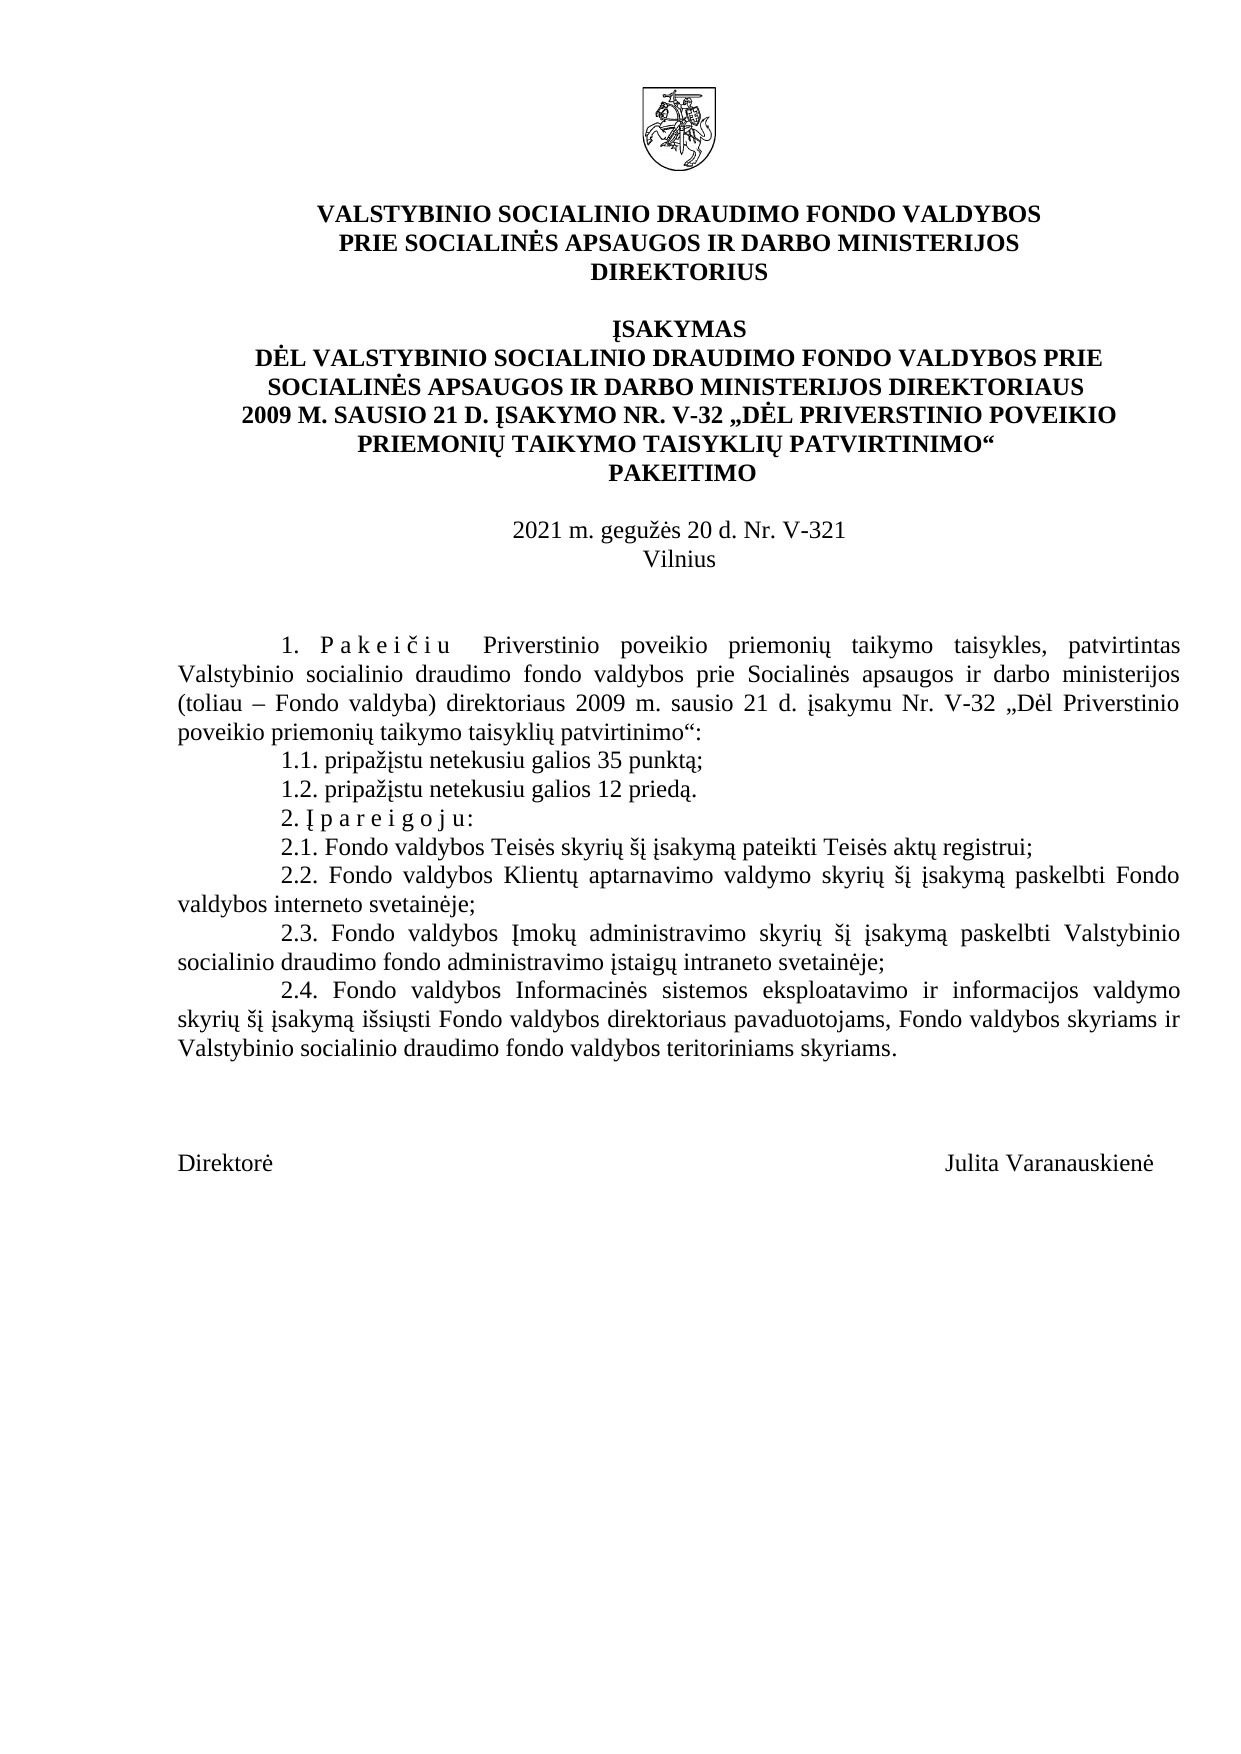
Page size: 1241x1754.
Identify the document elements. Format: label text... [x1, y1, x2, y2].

text 1. Pakeičiu Priverstinio poveikio priemonių taikymo taisykles, patvirtintas Valstybinio socialinio draudimo fondo valdybos prie Socialinės apsaugos ir darbo ministerijos (toliau – Fondo valdyba) direktoriaus 2009 m. sausio 21 d. įsakymu Nr. V-32 „Dėl Priverstinio poveikio priemonių taikymo taisyklių patvirtinimo“: [177, 631, 1181, 746]
text DĖL VALSTYBINIO SOCIALINIO DRAUDIMO FONDO VALDYBOS PRIE SOCIALINĖS APSAUGOS IR DARBO MINISTERIJOS DIREKTORIAUS [177, 343, 1181, 401]
text 2. Įpareigoju: [177, 803, 1181, 832]
text VALSTYBINIO SOCIALINIO DRAUDIMO FONDO VALDYBOS [177, 199, 1181, 228]
text Vilnius [177, 544, 1181, 573]
text 2.4. Fondo valdybos Informacinės sistemos eksploatavimo ir informacijos valdymo skyrių šį įsakymą išsiųsti Fondo valdybos direktoriaus pavaduotojams, Fondo valdybos skyriams ir Valstybinio socialinio draudimo fondo valdybos teritoriniams skyriams. [177, 976, 1181, 1062]
text ĮSAKYMAS [177, 314, 1181, 343]
text 2021 m. gegužės 20 d. Nr. V-321 [177, 516, 1181, 544]
text 2009 M. SAUSIO 21 D. ĮSAKYMO NR. V-32 „DĖL PRIVERSTINIO POVEIKIO PRIEMONIŲ TAIKYMO TAISYKLIŲ PATVIRTINIMO“ [177, 401, 1181, 458]
text 2.2. Fondo valdybos Klientų aptarnavimo valdymo skyrių šį įsakymą paskelbti Fondo valdybos interneto svetainėje; [177, 861, 1181, 918]
text PAKEITIMO [177, 458, 1181, 487]
text 1.1. pripažįstu netekusiu galios 35 punktą; [177, 746, 1181, 774]
text 1.2. pripažįstu netekusiu galios 12 priedą. [177, 774, 1181, 803]
text DIREKTORIUS [177, 257, 1181, 286]
text 2.3. Fondo valdybos Įmokų administravimo skyrių šį įsakymą paskelbti Valstybinio socialinio draudimo fondo administravimo įstaigų intraneto svetainėje; [177, 918, 1181, 976]
text PRIE SOCIALINĖS APSAUGOS IR DARBO MINISTERIJOS [177, 228, 1181, 257]
text Direktorė Julita Varanauskienė [177, 1148, 1181, 1177]
text 2.1. Fondo valdybos Teisės skyrių šį įsakymą pateikti Teisės aktų registrui; [177, 832, 1181, 861]
